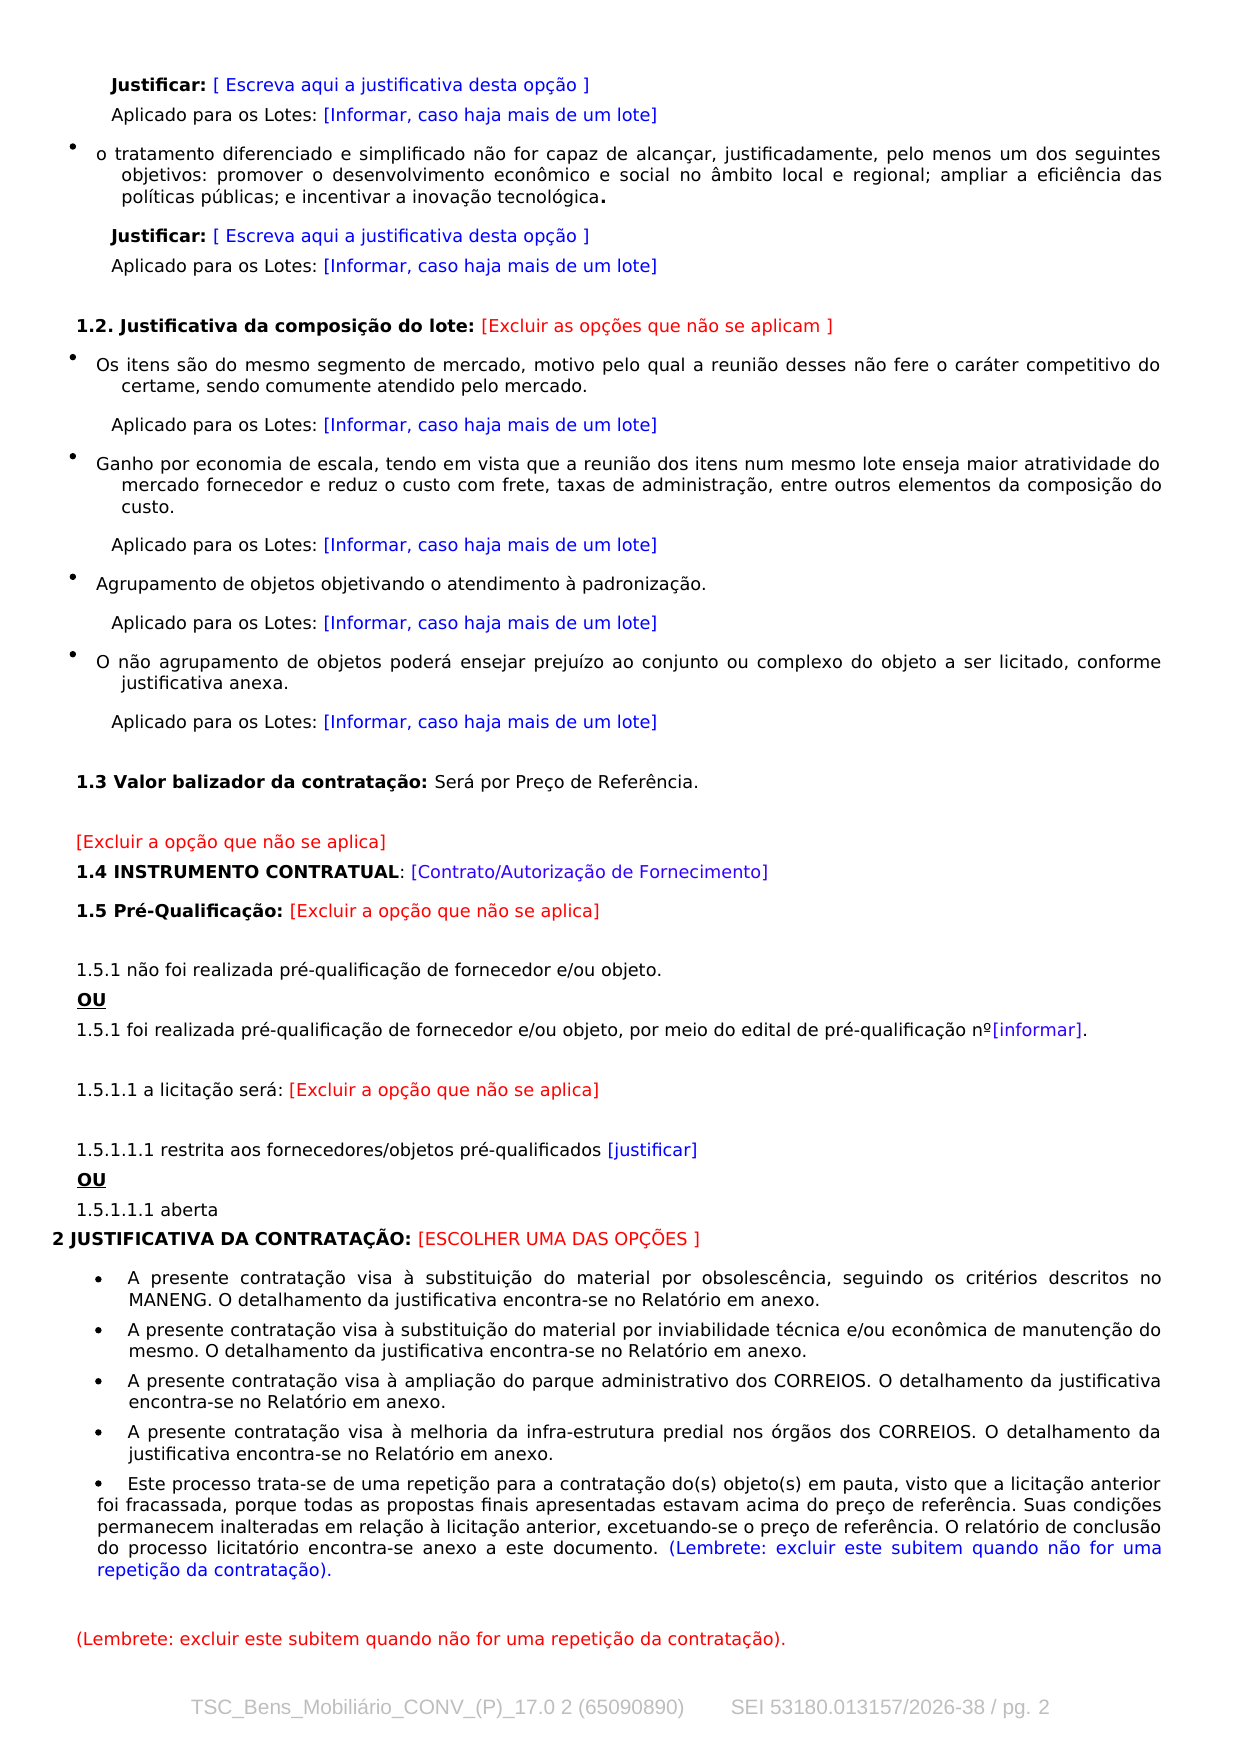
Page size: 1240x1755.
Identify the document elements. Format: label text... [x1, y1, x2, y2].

text 1.3 Valor balizador da contratação: Será por Preço de Referência. [76, 772, 1169, 792]
text o tratamento diferenciado e simplificado não for capaz de alcançar, justificadamente, pelo menos um dos seguintes objetivos: promover o desenvolvimento econômico e social no âmbito local e regional; ampliar a eficiência das políticas públicas; e incentivar a inovação tecnológica. [96, 144, 1163, 208]
text A presente contratação visa à substituição do material por inviabilidade técnica e/ou econômica de manutenção do mesmo. O detalhamento da justificativa encontra-se no Relatório em anexo. [96, 1319, 1163, 1362]
text O não agrupamento de objetos poderá ensejar prejuízo ao conjunto ou complexo do objeto a ser licitado, conforme justificativa anexa. [96, 652, 1163, 694]
text 1.5.1.1.1 aberta [76, 1199, 1163, 1220]
text Aplicado para os Lotes: [Informar, caso haja mais de um lote] [111, 105, 1164, 126]
text A presente contratação visa à substituição do material por obsolescência, seguindo os critérios descritos no MANENG. O detalhamento da justificativa encontra-se no Relatório em anexo. [96, 1268, 1163, 1310]
text 1.5.1 não foi realizada pré-qualificação de fornecedor e/ou objeto. [76, 960, 1163, 981]
text Aplicado para os Lotes: [Informar, caso haja mais de um lote] [111, 415, 1164, 435]
text (Lembrete: excluir este subitem quando não for uma repetição da contratação). [76, 1628, 1164, 1649]
text Aplicado para os Lotes: [Informar, caso haja mais de um lote] [111, 613, 1164, 633]
text 1.2. Justificativa da composição do lote: [Excluir as opções que não se aplicam ] [76, 316, 1169, 336]
subtitle OU [77, 1169, 1169, 1190]
text A presente contratação visa à ampliação do parque administrativo dos CORREIOS. O detalhamento da justificativa encontra-se no Relatório em anexo. [96, 1371, 1163, 1413]
text [Excluir a opção que não se aplica] [76, 832, 1164, 852]
text A presente contratação visa à melhoria da infra-estrutura predial nos órgãos dos CORREIOS. O detalhamento da justificativa encontra-se no Relatório em anexo. [96, 1422, 1163, 1464]
text 1.5.1.1.1 restrita aos fornecedores/objetos pré-qualificados [justificar] [76, 1140, 1163, 1160]
text Justificar: [ Escreva aqui a justificativa desta opção ] [111, 226, 1164, 246]
subtitle OU [77, 990, 1169, 1011]
text 1.4 INSTRUMENTO CONTRATUAL: [Contrato/Autorização de Fornecimento] [76, 862, 1166, 882]
text Aplicado para os Lotes: [Informar, caso haja mais de um lote] [111, 712, 1164, 732]
text 1.5.1.1 a licitação será: [Excluir a opção que não se aplica] [76, 1080, 1164, 1101]
text Este processo trata-se de uma repetição para a contratação do(s) objeto(s) em pauta, visto que a licitação anterior foi fracassada, porque todas as propostas finais apresentadas estavam acima do preço de referência. Suas condições permanecem inalteradas em relação à licitação anterior, excetuando-se o preço de referência. O relatório de conclusão do processo licitatório encontra-se anexo a este documento. (Lembrete: excluir este subitem quando não for uma repetição da contratação). [96, 1473, 1163, 1580]
text Aplicado para os Lotes: [Informar, caso haja mais de um lote] [111, 535, 1164, 556]
list JUSTIFICATIVA DA CONTRATAÇÃO: [ESCOLHER UMA DAS OPÇÕES ] [52, 1229, 1169, 1250]
text Agrupamento de objetos objetivando o atendimento à padronização. [96, 574, 1163, 595]
text Justificar: [ Escreva aqui a justificativa desta opção ] [111, 75, 1164, 96]
text 1.5 Pré-Qualificação: [Excluir a opção que não se aplica] [76, 901, 1164, 921]
text Aplicado para os Lotes: [Informar, caso haja mais de um lote] [111, 256, 1164, 276]
text Os itens são do mesmo segmento de mercado, motivo pelo qual a reunião desses não fere o caráter competitivo do certame, sendo comumente atendido pelo mercado. [96, 354, 1163, 397]
text 1.5.1 foi realizada pré-qualificação de fornecedor e/ou objeto, por meio do edital de pré-qualificação nº[informar]. [76, 1020, 1163, 1041]
text Ganho por economia de escala, tendo em vista que a reunião dos itens num mesmo lote enseja maior atratividade do mercado fornecedor e reduz o custo com frete, taxas de administração, entre outros elementos da composição do custo. [96, 453, 1163, 517]
